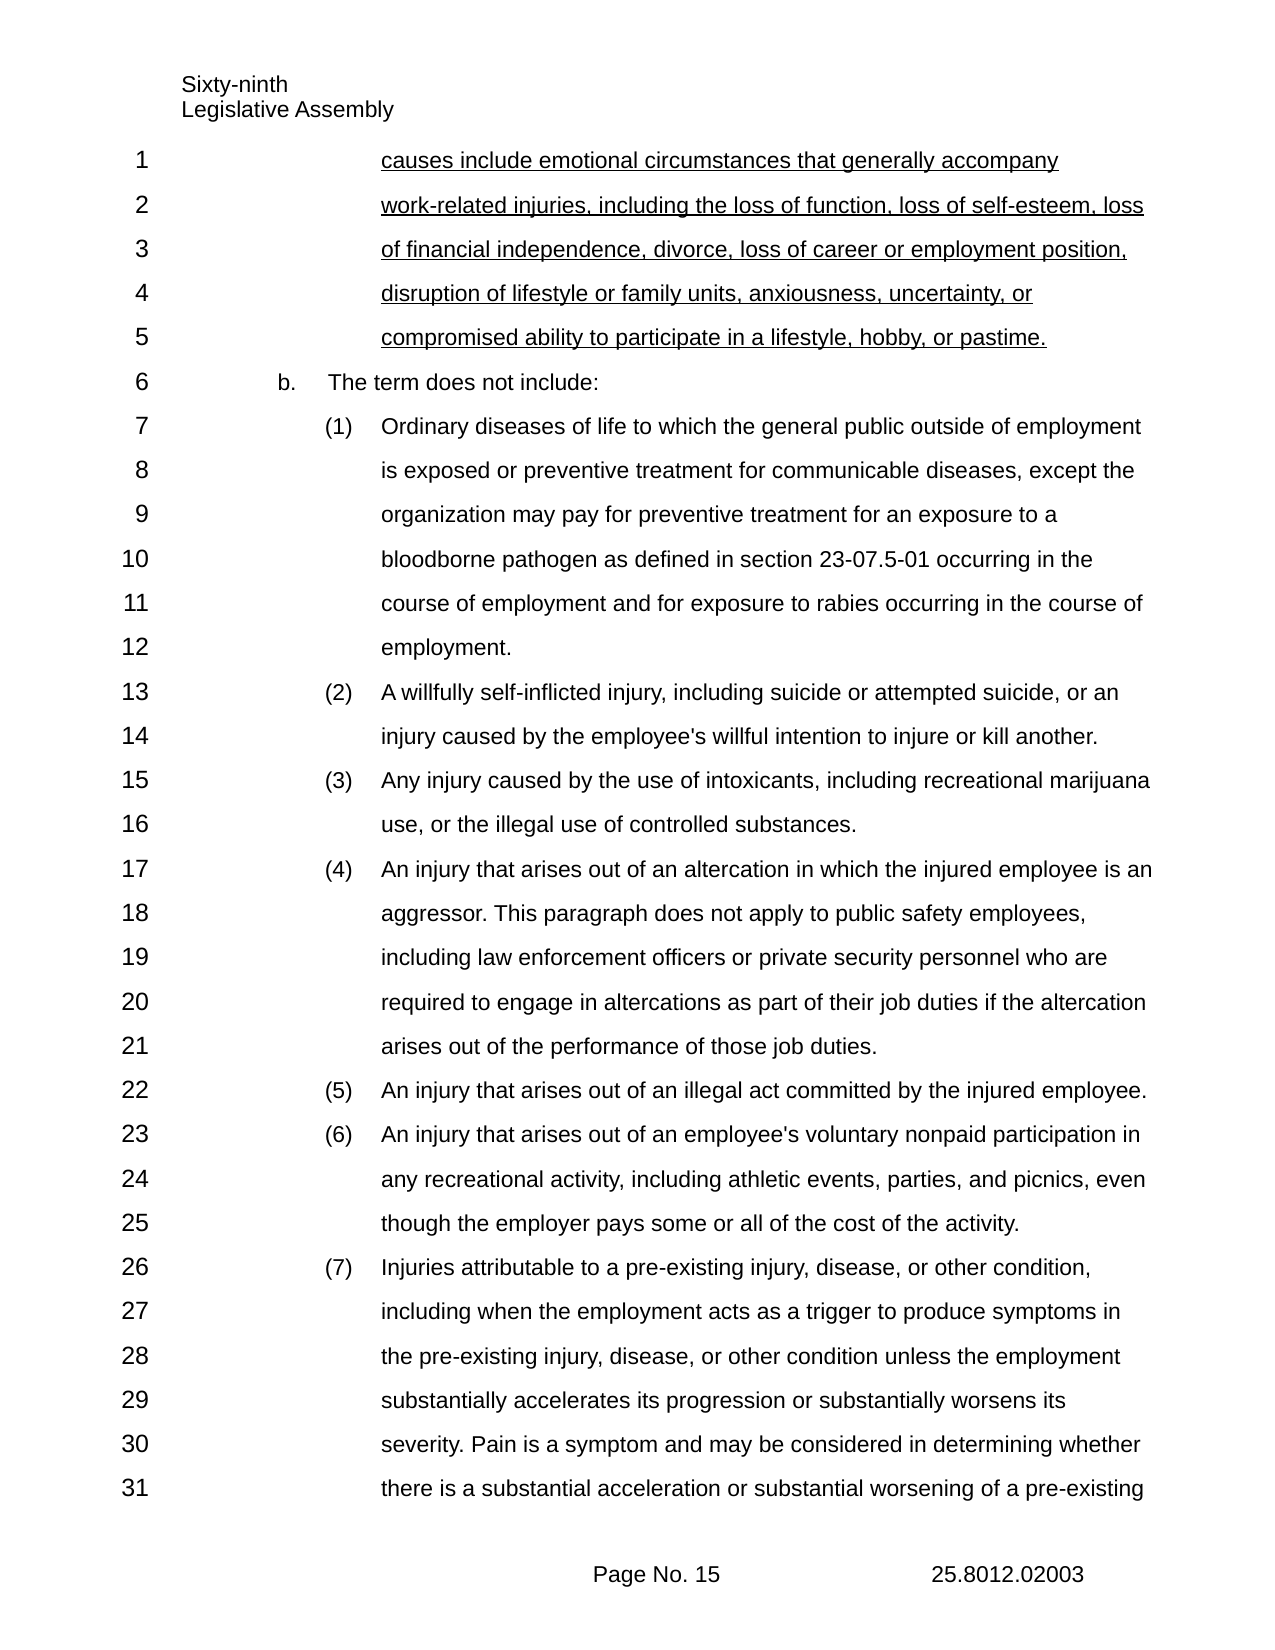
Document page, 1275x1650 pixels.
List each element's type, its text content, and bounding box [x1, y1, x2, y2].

text (7) Injuries attributable to a pre‑existing injury, disease, or other condition, including when the employment acts as a trigger to produce symptoms in the pre‑existing injury, disease, or other condition unless the employment substantially accelerates its progression or substantially worsens its severity. Pain is a symptom and may be considered in determining whether there is a substantial acceleration or substantial worsening of a pre‑existing [181, 1240, 1154, 1506]
text causes include emotional circumstances that generally accompany work‑related injuries, including the loss of function, loss of self‑esteem, loss of financial independence, divorce, loss of career or employment position, disruption of lifestyle or family units, anxiousness, uncertainty, or compromised ability to participate in a lifestyle, hobby, or pastime. [181, 133, 1154, 355]
text (2) A willfully self‑inflicted injury, including suicide or attempted suicide, or an injury caused by the employee's willful intention to injure or kill another. [181, 664, 1154, 753]
text b. The term does not include: [181, 355, 1154, 399]
text (1) Ordinary diseases of life to which the general public outside of employment is exposed or preventive treatment for communicable diseases, except the organization may pay for preventive treatment for an exposure to a bloodborne pathogen as defined in section 23‑07.5‑01 occurring in the course of employment and for exposure to rabies occurring in the course of employment. [181, 399, 1154, 664]
text (3) Any injury caused by the use of intoxicants, including recreational marijuana use, or the illegal use of controlled substances. [181, 753, 1154, 842]
text (4) An injury that arises out of an altercation in which the injured employee is an aggressor. This paragraph does not apply to public safety employees, including law enforcement officers or private security personnel who are required to engage in altercations as part of their job duties if the altercation arises out of the performance of those job duties. [181, 842, 1154, 1063]
text (5) An injury that arises out of an illegal act committed by the injured employee. [181, 1063, 1154, 1107]
text (6) An injury that arises out of an employee's voluntary nonpaid participation in any recreational activity, including athletic events, parties, and picnics, even though the employer pays some or all of the cost of the activity. [181, 1107, 1154, 1240]
